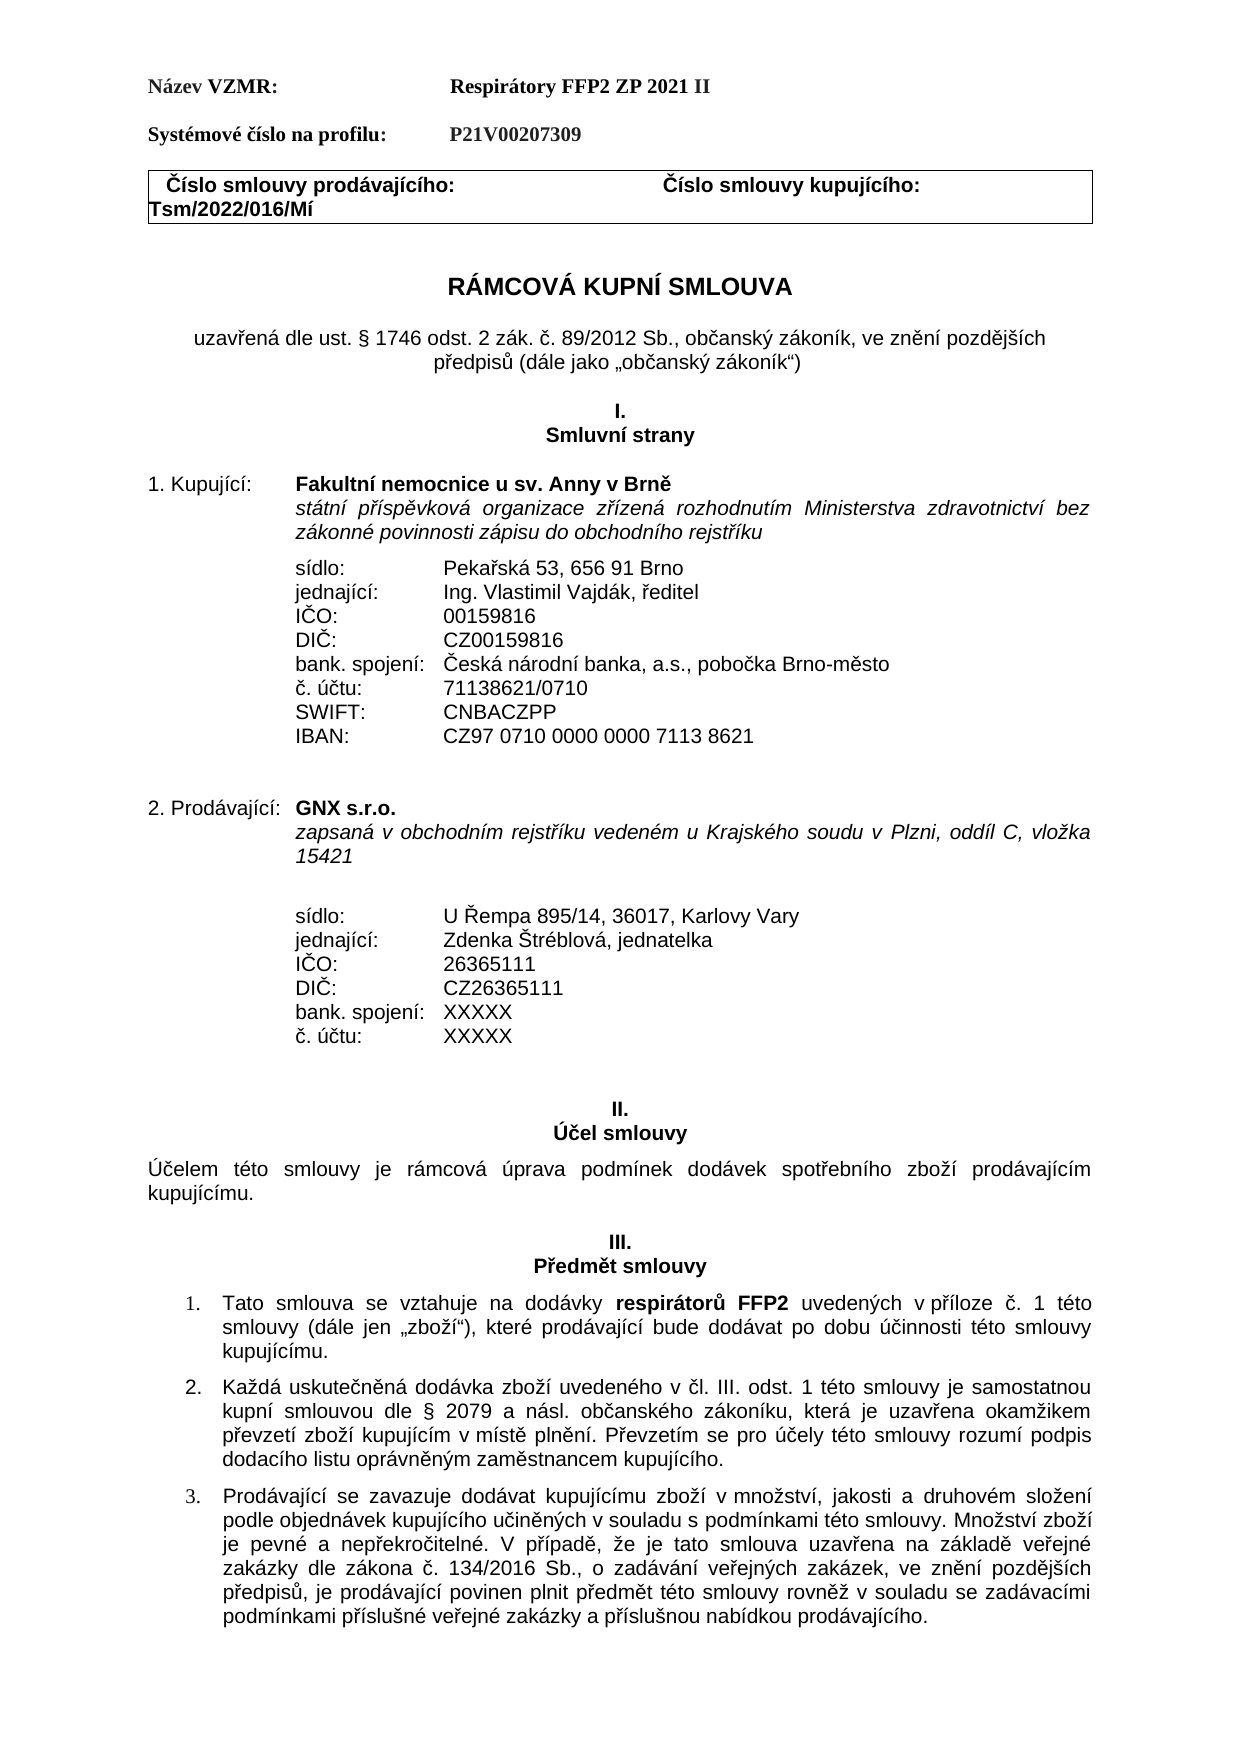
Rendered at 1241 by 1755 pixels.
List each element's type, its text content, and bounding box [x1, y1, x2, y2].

text jednající: Zdenka Štréblová, jednatelka [221, 928, 1093, 952]
text uzavřená dle ust. § 1746 odst. 2 zák. č. 89/2012 Sb., občanský zákoník, ve znění pozdějších předpisů (dále jako „občanský zákoník“) [148, 326, 1093, 374]
text III. [148, 1230, 1093, 1254]
text IBAN: CZ97 0710 0000 0000 7113 8621 [221, 724, 1093, 748]
text Účel smlouvy [148, 1121, 1093, 1145]
text sídlo: Pekařská 53, 656 91 Brno [221, 556, 1093, 580]
text I. [148, 399, 1093, 423]
text SWIFT: CNBACZPP [221, 700, 1093, 724]
text státní příspěvková organizace zřízená rozhodnutím Ministerstva zdravotnictví bez zákonné povinnosti zápisu do obchodního rejstříku [295, 496, 1093, 544]
text 1. Kupující: Fakultní nemocnice u sv. Anny v Brně [148, 472, 1093, 496]
text jednající: Ing. Vlastimil Vajdák, ředitel [221, 580, 1093, 604]
text č. účtu: XXXXX [221, 1024, 1093, 1048]
text 2. Prodávající: GNX s.r.o. [148, 796, 1093, 820]
text zapsaná v obchodním rejstříku vedeném u Krajského soudu v Plzni, oddíl C, vložka 15421 [295, 820, 1093, 868]
text DIČ: CZ26365111 [221, 976, 1093, 1000]
text Smluvní strany [148, 423, 1093, 447]
text II. [148, 1097, 1093, 1121]
subtitle Předmět smlouvy [148, 1254, 1093, 1278]
list Tato smlouva se vztahuje na dodávky respirátorů FFP2 uvedených v příloze č. 1 této smlouvy (dále jen „zboží“), které prodávající bude dodávat po dobu účinnosti této smlouvy kupujícímu. [185, 1291, 1093, 1363]
text IČO: 26365111 [221, 952, 1093, 976]
text RÁMCOVÁ KUPNÍ SMLOUVA [148, 272, 1093, 301]
text č. účtu: 71138621/0710 [221, 676, 1093, 700]
text bank. spojení: XXXXX [221, 1000, 1093, 1024]
text Účelem této smlouvy je rámcová úprava podmínek dodávek spotřebního zboží prodávajícím kupujícímu. [148, 1157, 1093, 1205]
list Každá uskutečněná dodávka zboží uvedeného v čl. III. odst. 1 této smlouvy je samostatnou kupní smlouvou dle § 2079 a násl. občanského zákoníku, která je uzavřena okamžikem převzetí zboží kupujícím v místě plnění. Převzetím se pro účely této smlouvy rozumí podpis dodacího listu oprávněným zaměstnancem kupujícího. [185, 1375, 1093, 1471]
text sídlo: U Řempa 895/14, 36017, Karlovy Vary [221, 904, 1093, 928]
text DIČ: CZ00159816 [221, 628, 1093, 652]
text IČO: 00159816 [221, 604, 1093, 628]
text bank. spojení: Česká národní banka, a.s., pobočka Brno-město [221, 652, 1093, 676]
list Prodávající se zavazuje dodávat kupujícímu zboží v množství, jakosti a druhovém složení podle objednávek kupujícího učiněných v souladu s podmínkami této smlouvy. Množství zboží je pevné a nepřekročitelné. V případě, že je tato smlouva uzavřena na základě veřejné zakázky dle zákona č. 134/2016 Sb., o zadávání veřejných zakázek, ve znění pozdějších předpisů, je prodávající povinen plnit předmět této smlouvy rovněž v souladu se zadávacími podmínkami příslušné veřejné zakázky a příslušnou nabídkou prodávajícího. [185, 1483, 1093, 1628]
